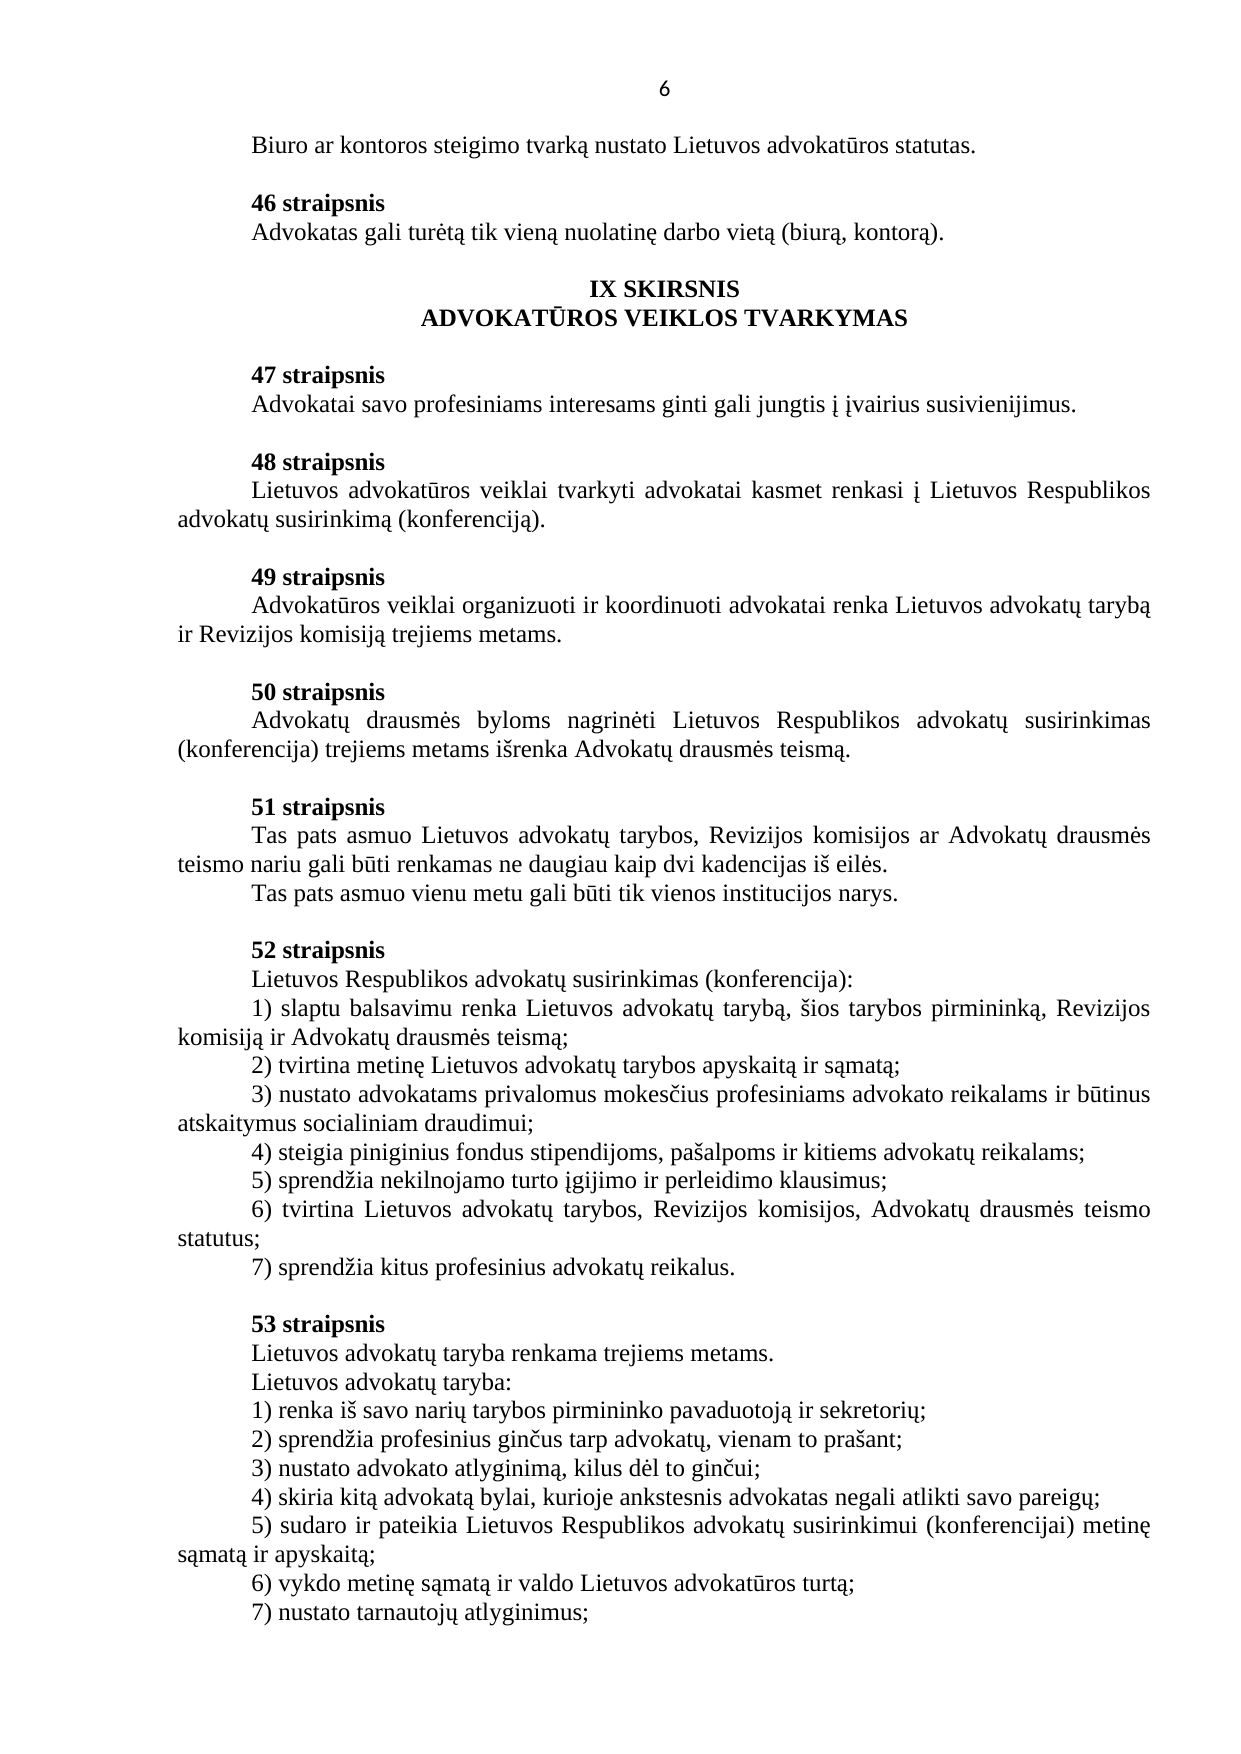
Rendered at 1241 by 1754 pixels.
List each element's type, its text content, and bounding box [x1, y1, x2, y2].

text 51 straipsnis [177, 792, 1152, 821]
text 3) nustato advokatams privalomus mokesčius profesiniams advokato reikalams ir būtinus atskaitymus socialiniam draudimui; [177, 1079, 1152, 1137]
text 5) sprendžia nekilnojamo turto įgijimo ir perleidimo klausimus; [177, 1166, 1152, 1194]
text IX SKIRSNIS [177, 274, 1152, 303]
text Tas pats asmuo vienu metu gali būti tik vienos institucijos narys. [177, 878, 1152, 907]
text 2) tvirtina metinę Lietuvos advokatų tarybos apyskaitą ir sąmatą; [177, 1051, 1152, 1079]
text Lietuvos advokatų taryba: [177, 1367, 1152, 1396]
text 48 straipsnis [177, 447, 1152, 476]
text 7) sprendžia kitus profesinius advokatų reikalus. [177, 1252, 1152, 1281]
text 2) sprendžia profesinius ginčus tarp advokatų, vienam to prašant; [177, 1424, 1152, 1453]
text 4) steigia piniginius fondus stipendijoms, pašalpoms ir kitiems advokatų reikalams; [177, 1137, 1152, 1166]
text 6) vykdo metinę sąmatą ir valdo Lietuvos advokatūros turtą; [177, 1568, 1152, 1597]
text Tas pats asmuo Lietuvos advokatų tarybos, Revizijos komisijos ar Advokatų drausmės teismo nariu gali būti renkamas ne daugiau kaip dvi kadencijas iš eilės. [177, 821, 1152, 878]
text 53 straipsnis [177, 1309, 1152, 1338]
text 7) nustato tarnautojų atlyginimus; [177, 1597, 1152, 1626]
text 52 straipsnis [177, 936, 1152, 964]
text 1) renka iš savo narių tarybos pirmininko pavaduotoją ir sekretorių; [177, 1396, 1152, 1424]
text 50 straipsnis [177, 677, 1152, 706]
text Biuro ar kontoros steigimo tvarką nustato Lietuvos advokatūros statutas. [177, 131, 1152, 159]
text ADVOKATŪROS VEIKLOS TVARKYMAS [177, 303, 1152, 332]
text 3) nustato advokato atlyginimą, kilus dėl to ginčui; [177, 1453, 1152, 1482]
text Advokatas gali turėtą tik vieną nuolatinę darbo vietą (biurą, kontorą). [177, 217, 1152, 246]
text 1) slaptu balsavimu renka Lietuvos advokatų tarybą, šios tarybos pirmininką, Revizijos komisiją ir Advokatų drausmės teismą; [177, 993, 1152, 1051]
text Lietuvos advokatų taryba renkama trejiems metams. [177, 1338, 1152, 1367]
text Advokatų drausmės byloms nagrinėti Lietuvos Respublikos advokatų susirinkimas (konferencija) trejiems metams išrenka Advokatų drausmės teismą. [177, 706, 1152, 763]
text Lietuvos Respublikos advokatų susirinkimas (konferencija): [177, 964, 1152, 993]
text 47 straipsnis [177, 361, 1152, 389]
text Advokatūros veiklai organizuoti ir koordinuoti advokatai renka Lietuvos advokatų tarybą ir Revizijos komisiją trejiems metams. [177, 591, 1152, 648]
text Lietuvos advokatūros veiklai tvarkyti advokatai kasmet renkasi į Lietuvos Respublikos advokatų susirinkimą (konferenciją). [177, 476, 1152, 533]
text 4) skiria kitą advokatą bylai, kurioje ankstesnis advokatas negali atlikti savo pareigų; [177, 1482, 1152, 1511]
text Advokatai savo profesiniams interesams ginti gali jungtis į įvairius susivienijimus. [177, 389, 1152, 418]
text 6) tvirtina Lietuvos advokatų tarybos, Revizijos komisijos, Advokatų drausmės teismo statutus; [177, 1194, 1152, 1252]
text 49 straipsnis [177, 562, 1152, 591]
text 46 straipsnis [177, 188, 1152, 217]
text 5) sudaro ir pateikia Lietuvos Respublikos advokatų susirinkimui (konferencijai) metinę sąmatą ir apyskaitą; [177, 1511, 1152, 1568]
